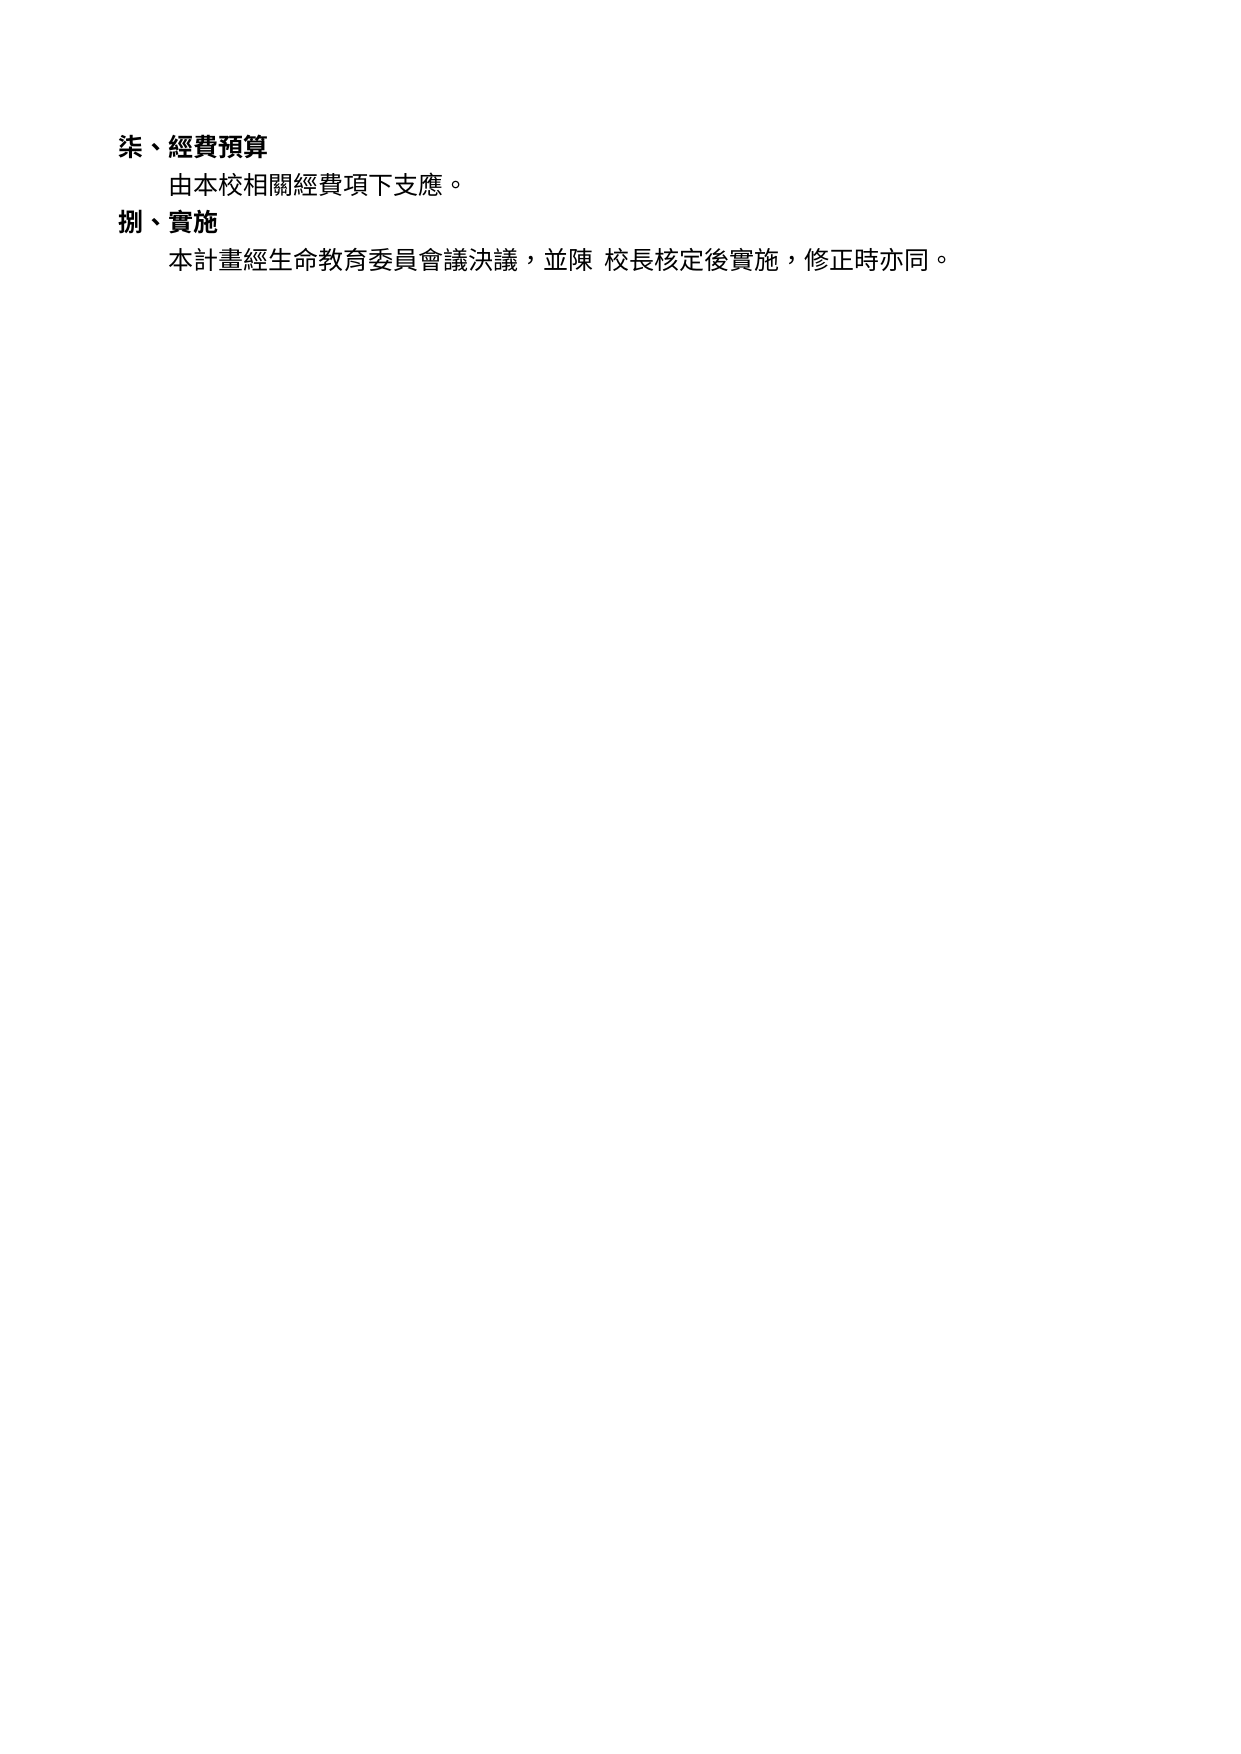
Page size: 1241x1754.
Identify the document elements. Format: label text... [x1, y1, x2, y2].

text 由本校相關經費項下支應。 [168, 164, 1122, 202]
text 捌、實施 [118, 202, 1122, 239]
text 柒、經費預算 [118, 127, 1122, 164]
text 本計畫經生命教育委員會議決議，並陳 校長核定後實施，修正時亦同。 [168, 239, 1122, 277]
